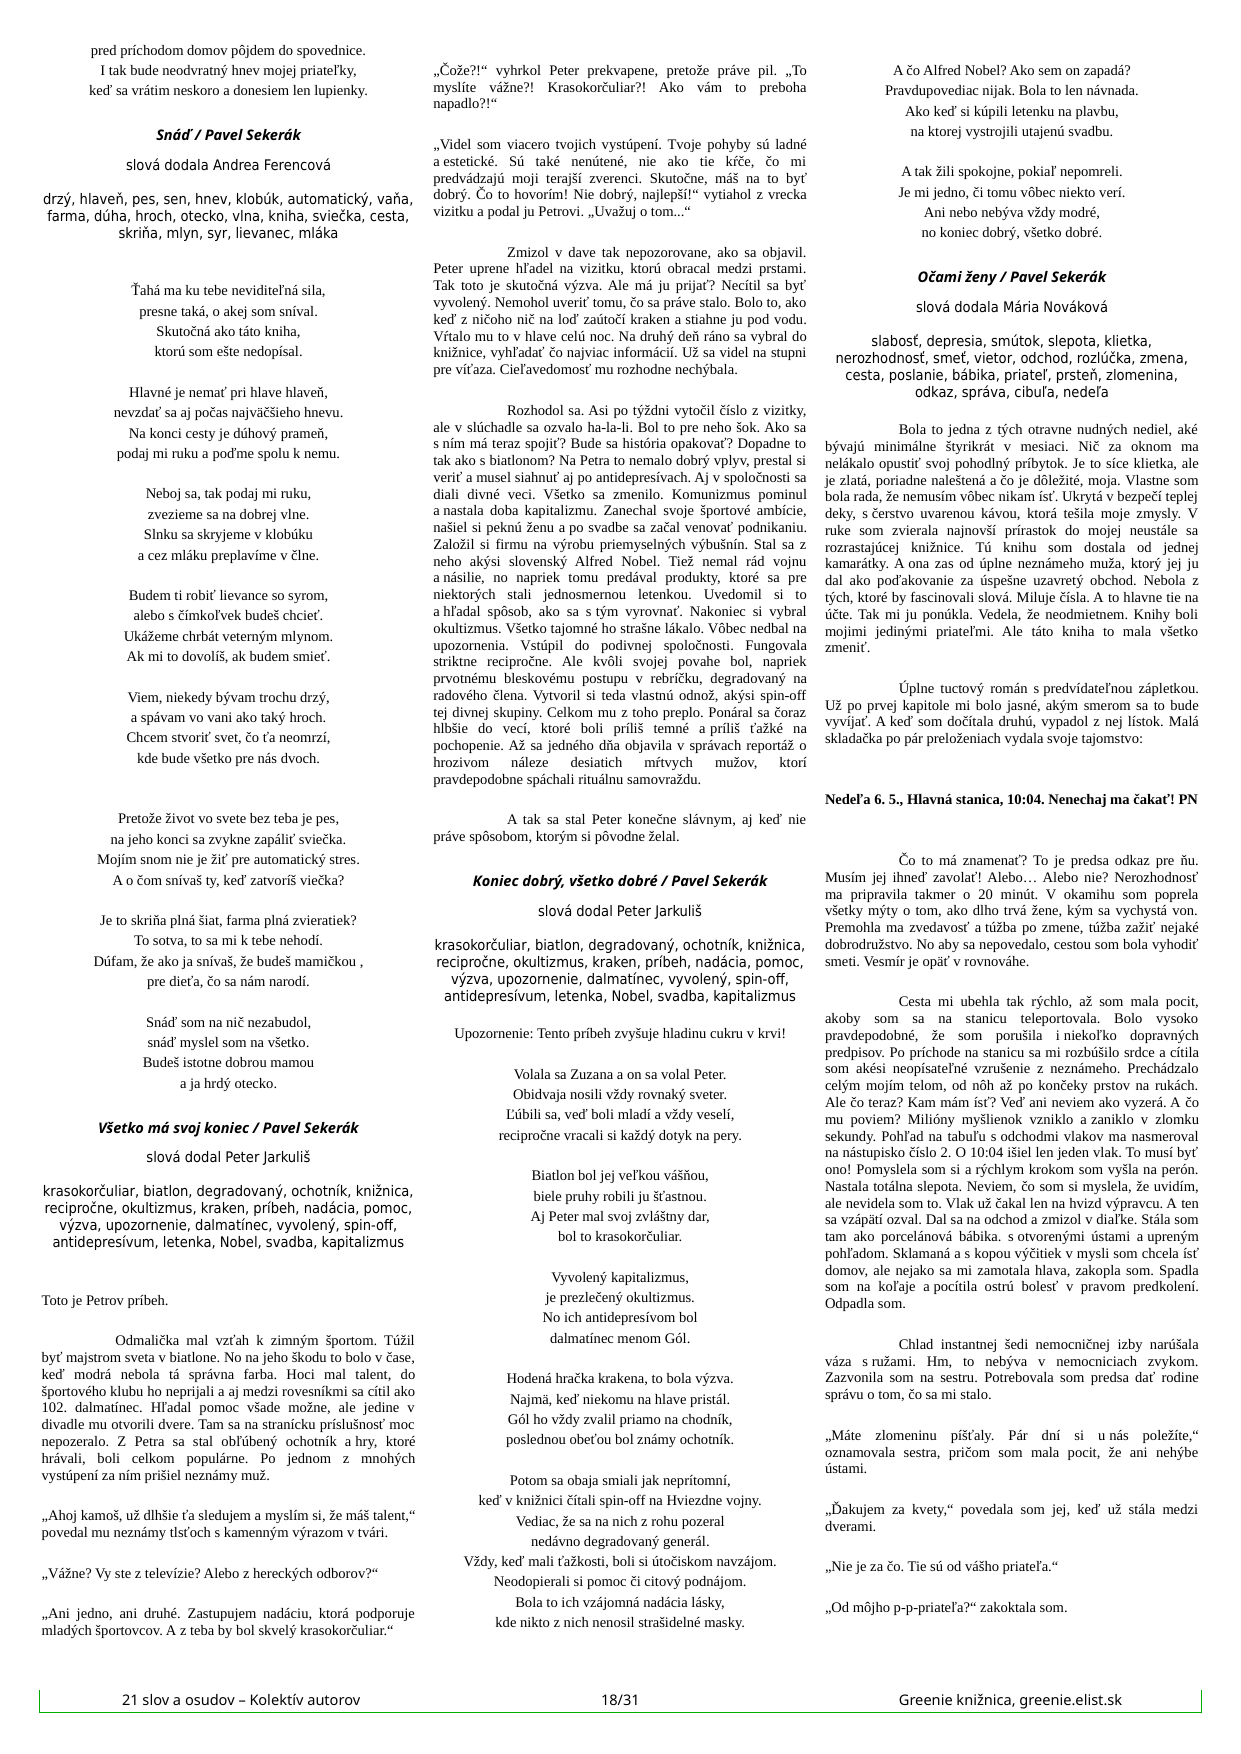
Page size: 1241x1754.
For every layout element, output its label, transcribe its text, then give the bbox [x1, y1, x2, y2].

text snáď myslel som na všetko. [41, 1034, 415, 1051]
text A tak žili spokojne, pokiaľ nepomreli. [825, 163, 1199, 180]
text Budem ti robiť lievance so syrom, [41, 587, 415, 604]
subtitle Očami ženy / Pavel Sekerák [825, 267, 1199, 287]
text nevzdať sa aj počas najväčšieho hnevu. [41, 404, 415, 421]
text Bola to jedna z tých otravne nudných nediel, aké bývajú minimálne štyrikrát v mesiaci. Nič za oknom ma nelákalo opustiť svoj pohodlný príbytok. Je to síce klietka, ale je zlatá, poriadne naleštená a čo je dôležité, moja. Vlastne som bola rada, že nemusím vôbec nikam ísť. Ukrytá v bezpečí teplej deky, s čerstvo uvarenou kávou, ktorá tešila moje zmysly. V ruke som zvierala najnovší prírastok do mojej neustále sa rozrastajúcej knižnice. Tú knihu som dostala od jednej kamarátky. A ona zas od úplne neznámeho muža, ktorý jej ju dal ako poďakovanie za úspešne uzavretý obchod. Nebola z tých, ktoré by fascinovali slová. Miluje čísla. A to hlavne tie na účte. Tak mi ju ponúkla. Vedela, že neodmietnem. Knihy boli mojimi jedinými priateľmi. Ale táto kniha to mala všetko zmeniť. [825, 421, 1199, 656]
text „Ďakujem za kvety,“ povedala som jej, keď už stála medzi dverami. [825, 1501, 1199, 1534]
text Ak mi to dovolíš, ak budem smieť. [41, 648, 415, 664]
text Ako keď si kúpili letenku na plavbu, [825, 102, 1199, 119]
text keď v knižnici čítali spin-off na Hviezdne vojny. [433, 1492, 807, 1509]
text Najmä, keď niekomu na hlave pristál. [433, 1390, 807, 1407]
text Aj Peter mal svoj zvláštny dar, [433, 1208, 807, 1224]
text Snáď som na nič nezabudol, [41, 1013, 415, 1030]
text Vyvolený kapitalizmus, [433, 1268, 807, 1285]
text slabosť, depresia, smútok, slepota, klietka, nerozhodnosť, smeť, vietor, odchod, rozlúčka, zmena, cesta, poslanie, bábika, priateľ, prsteň, zlomenina, odkaz, správa, cibuľa, nedeľa [825, 333, 1199, 401]
text poslednou obeťou bol známy ochotník. [433, 1431, 807, 1448]
text Hlavné je nemať pri hlave hlaveň, [41, 384, 415, 401]
text „Od môjho p-p-priateľa?“ zakoktala som. [825, 1599, 1199, 1616]
text „Ani jedno, ani druhé. Zastupujem nadáciu, ktorá podporuje mladých športovcov. A z teba by bol skvelý krasokorčuliar.“ [41, 1605, 415, 1638]
text „Máte zlomeninu píšťaly. Pár dní si u nás poležíte,“ oznamovala sestra, pričom som mala pocit, že ani nehýbe ústami. [825, 1427, 1199, 1477]
text slová dodal Peter Jarkuliš [41, 1149, 415, 1166]
text ktorú som ešte nedopísal. [41, 343, 415, 360]
text Vediac, že sa na nich z rohu pozeral [433, 1512, 807, 1529]
text a ja hrdý otecko. [41, 1074, 415, 1091]
subtitle Všetko má svoj koniec / Pavel Sekerák [41, 1117, 415, 1137]
text Potom sa obaja smiali jak neprítomní, [433, 1472, 807, 1488]
text Vždy, keď mali ťažkosti, boli si útočiskom navzájom. [433, 1553, 807, 1570]
text kde bude všetko pre nás dvoch. [41, 749, 415, 766]
text Neodopierali si pomoc či citový podnájom. [433, 1573, 807, 1590]
text na jeho konci sa zvykne zapáliť sviečka. [41, 831, 415, 847]
text keď sa vrátim neskoro a donesiem len lupienky. [41, 82, 415, 99]
text no koniec dobrý, všetko dobré. [825, 224, 1199, 241]
text nedávno degradovaný generál. [433, 1533, 807, 1549]
text Neboj sa, tak podaj mi ruku, [41, 485, 415, 502]
subtitle Snáď / Pavel Sekerák [41, 125, 415, 145]
text drzý, hlaveň, pes, sen, hnev, klobúk, automatický, vaňa, farma, dúha, hroch, otecko, vlna, kniha, sviečka, cesta, skriňa, mlyn, syr, lievanec, mláka [41, 191, 415, 242]
text Obidvaja nosili vždy rovnaký sveter. [433, 1086, 807, 1102]
text Čo to má znamenať? To je predsa odkaz pre ňu. Musím jej ihneď zavolať! Alebo… Alebo nie? Nerozhodnosť ma pripravila takmer o 20 minút. V okamihu som poprela všetky mýty o tom, ako dlho trvá žene, kým sa vychystá von. Premohla ma zvedavosť a túžba po zmene, túžba zažiť nejaké dobrodružstvo. No aby sa nepovedalo, cestou som bola vyhodiť smeti. Vesmír je opäť v rovnováhe. [825, 852, 1199, 969]
text krasokorčuliar, biatlon, degradovaný, ochotník, knižnica, recipročne, okultizmus, kraken, príbeh, nadácia, pomoc, výzva, upozornenie, dalmatínec, vyvolený, spin-off, antidepresívum, letenka, Nobel, svadba, kapitalizmus [41, 1183, 415, 1251]
text Úplne tuctový román s predvídateľnou zápletkou. Už po prvej kapitole mi bolo jasné, akým smerom sa to bude vyvíjať. A keď som dočítala druhú, vypadol z nej lístok. Malá skladačka po pár preloženiach vydala svoje tajomstvo: [825, 680, 1199, 747]
text „Ahoj kamoš, už dlhšie ťa sledujem a myslím si, že máš talent,“ povedal mu neznámy tlsťoch s kamenným výrazom v tvári. [41, 1507, 415, 1541]
text presne taká, o akej som sníval. [41, 302, 415, 319]
text A čo Alfred Nobel? Ako sem on zapadá? [825, 62, 1199, 78]
text Na konci cesty je dúhový prameň, [41, 424, 415, 441]
text je prezlečený okultizmus. [433, 1289, 807, 1306]
text a cez mláku preplavíme v člne. [41, 546, 415, 563]
text Nedeľa 6. 5., Hlavná stanica, 10:04. Nenechaj ma čakať! PN [825, 791, 1199, 808]
text I tak bude neodvratný hnev mojej priateľky, [41, 62, 415, 78]
text Toto je Petrov príbeh. [41, 1292, 415, 1308]
text Mojím snom nie je žiť pre automatický stres. [41, 851, 415, 868]
text Ľúbili sa, veď boli mladí a vždy veselí, [433, 1106, 807, 1123]
text recipročne vracali si každý dotyk na pery. [433, 1126, 807, 1143]
text kde nikto z nich nenosil strašidelné masky. [433, 1614, 807, 1631]
text Odmalička mal vzťah k zimným športom. Túžil byť majstrom sveta v biatlone. No na jeho škodu to bolo v čase, keď modrá nebola tá správna farba. Hoci mal talent, do športového klubu ho neprijali a aj medzi rovesníkmi sa cítil ako 102. dalmatínec. Hľadal pomoc všade možne, ale jedine v divadle mu otvorili dvere. Tam sa na stranícku príslušnosť moc nepozeralo. Z Petra sa stal obľúbený ochotník a hry, ktoré hrávali, boli celkom populárne. Po jednom z mnohých vystúpení za ním prišiel neznámy muž. [41, 1332, 415, 1483]
text Gól ho vždy zvalil priamo na chodník, [433, 1411, 807, 1427]
text pre dieťa, čo sa nám narodí. [41, 973, 415, 989]
text Chlad instantnej šedi nemocničnej izby narúšala váza s ružami. Hm, to nebýva v nemocniciach zvykom. Zazvonila som na sestru. Potrebovala som predsa dať rodine správu o tom, čo sa mi stalo. [825, 1336, 1199, 1403]
text Bola to ich vzájomná nadácia lásky, [433, 1593, 807, 1610]
text Je mi jedno, či tomu vôbec niekto verí. [825, 183, 1199, 200]
text a spávam vo vani ako taký hroch. [41, 709, 415, 726]
text slová dodala Mária Nováková [825, 299, 1199, 316]
text bol to krasokorčuliar. [433, 1228, 807, 1245]
text Zmizol v dave tak nepozorovane, ako sa objavil. Peter uprene hľadel na vizitku, ktorú obracal medzi prstami. Tak toto je skutočná výzva. Ale má ju prijať? Necítil sa byť vyvolený. Nemohol uveriť tomu, čo sa práve stalo. Bolo to, ako keď z ničoho nič na loď zaútočí kraken a stiahne ju pod vodu. Vŕtalo mu to v hlave celú noc. Na druhý deň ráno sa vybral do knižnice, vyhľadať čo najviac informácií. Už sa videl na stupni pre víťaza. Cieľavedomosť mu rozhodne nechýbala. [433, 243, 807, 378]
text Slnku sa skryjeme v klobúku [41, 526, 415, 543]
text Biatlon bol jej veľkou vášňou, [433, 1167, 807, 1184]
text Pravdupovediac nijak. Bola to len návnada. [825, 82, 1199, 99]
text biele pruhy robili ju šťastnou. [433, 1187, 807, 1204]
text na ktorej vystrojili utajenú svadbu. [825, 123, 1199, 139]
text „Videl som viacero tvojich vystúpení. Tvoje pohyby sú ladné a estetické. Sú také nenútené, nie ako tie kŕče, čo mi predvádzajú moji terajší zverenci. Skutočne, máš na to byť dobrý. Čo to hovorím! Nie dobrý, najlepší!“ vytiahol z vrecka vizitku a podal ju Petrovi. „Uvažuj o tom...“ [433, 136, 807, 220]
text alebo s čímkoľvek budeš chcieť. [41, 607, 415, 624]
text Rozhodol sa. Asi po týždni vytočil číslo z vizitky, ale v slúchadle sa ozvalo ha-la-li. Bol to pre neho šok. Ako sa s ním má teraz spojiť? Bude sa história opakovať? Dopadne to tak ako s biatlonom? Na Petra to nemalo dobrý vplyv, prestal si veriť a musel siahnuť aj po antidepresívach. Aj v spoločnosti sa diali divné veci. Všetko sa zmenilo. Komunizmus pominul a nastala doba kapitalizmu. Zanechal svoje športové ambície, našiel si peknú ženu a po svadbe sa začal venovať podnikaniu. Založil si firmu na výrobu priemyselných výbušnín. Stal sa z neho akýsi slovenský Alfred Nobel. Tiež nemal rád vojnu a násilie, no napriek tomu predával produkty, ktoré sa pre niektorých stali jednosmernou letenkou. Uvedomil si to a hľadal spôsob, ako sa s tým vyrovnať. Nakoniec si vybral okultizmus. Všetko tajomné ho strašne lákalo. Vôbec nedbal na upozornenia. Vstúpil do podivnej spoločnosti. Fungovala striktne recipročne. Ale kvôli svojej povahe bol, napriek prvotnému bleskovému postupu v rebríčku, degradovaný na radového člena. Vytvoril si teda vlastnú odnož, akýsi spin-off tej divnej skupiny. Celkom mu z toho preplo. Ponáral sa čoraz hlbšie do vecí, ktoré boli príliš temné a príliš ťažké na pochopenie. Až sa jedného dňa objavila v správach reportáž o hrozivom náleze desiatich mŕtvych mužov, ktorí pravdepodobne spáchali rituálnu samovraždu. [433, 402, 807, 787]
text krasokorčuliar, biatlon, degradovaný, ochotník, knižnica, recipročne, okultizmus, kraken, príbeh, nadácia, pomoc, výzva, upozornenie, dalmatínec, vyvolený, spin-off, antidepresívum, letenka, Nobel, svadba, kapitalizmus [433, 937, 807, 1004]
text zvezieme sa na dobrej vlne. [41, 506, 415, 522]
text pred príchodom domov pôjdem do spovednice. [41, 41, 415, 58]
text A tak sa stal Peter konečne slávnym, aj keď nie práve spôsobom, ktorým si pôvodne želal. [433, 811, 807, 845]
text slová dodala Andrea Ferencová [41, 157, 415, 174]
text podaj mi ruku a poďme spolu k nemu. [41, 445, 415, 461]
text Cesta mi ubehla tak rýchlo, až som mala pocit, akoby som sa na stanicu teleportovala. Bolo vysoko pravdepodobné, že som porušila i niekoľko dopravných predpisov. Po príchode na stanicu sa mi rozbúšilo srdce a cítila som akési neopísateľné vzrušenie z neznámeho. Prechádzalo celým mojím telom, od nôh až po končeky prstov na rukách. Ale čo teraz? Kam mám ísť? Veď ani neviem ako vyzerá. A čo mu poviem? Milióny myšlienok vzniklo a zaniklo v zlomku sekundy. Pohľad na tabuľu s odchodmi vlakov ma nasmeroval na nástupisko číslo 2. O 10:04 išiel len jeden vlak. To musí byť ono! Pomyslela som si a rýchlym krokom som vyšla na perón. Nastala totálna slepota. Neviem, čo som si myslela, že uvidím, ale nevidela som to. Vlak už čakal len na hvizd výpravcu. A ten sa vzápätí ozval. Dal sa na odchod a zmizol v diaľke. Stála som tam ako porcelánová bábika. s otvorenými ústami a upreným pohľadom. Sklamaná a s kopou výčitiek v mysli som chcela ísť domov, ale nejako sa mi zamotala hlava, zakopla som. Spadla som na koľaje a pocítila ostrú bolesť v pravom predkolení. Odpadla som. [825, 993, 1199, 1312]
text „Nie je za čo. Tie sú od vášho priateľa.“ [825, 1558, 1199, 1575]
text Pretože život vo svete bez teba je pes, [41, 810, 415, 827]
text Dúfam, že ako ja snívaš, že budeš mamičkou , [41, 952, 415, 969]
text Skutočná ako táto kniha, [41, 323, 415, 339]
text Je to skriňa plná šiat, farma plná zvieratiek? [41, 912, 415, 929]
text Ukážeme chrbát veterným mlynom. [41, 627, 415, 644]
text Upozornenie: Tento príbeh zvyšuje hladinu cukru v krvi! [433, 1025, 807, 1042]
text To sotva, to sa mi k tebe nehodí. [41, 932, 415, 949]
text Ani nebo nebýva vždy modré, [825, 204, 1199, 221]
text slová dodal Peter Jarkuliš [433, 903, 807, 919]
text Budeš istotne dobrou mamou [41, 1054, 415, 1071]
text dalmatínec menom Gól. [433, 1329, 807, 1346]
text Viem, niekedy bývam trochu drzý, [41, 688, 415, 705]
text A o čom snívaš ty, keď zatvoríš viečka? [41, 871, 415, 888]
text Hodená hračka krakena, to bola výzva. [433, 1370, 807, 1387]
text Volala sa Zuzana a on sa volal Peter. [433, 1065, 807, 1082]
text No ich antidepresívom bol [433, 1309, 807, 1326]
text Ťahá ma ku tebe neviditeľná sila, [41, 282, 415, 299]
subtitle Koniec dobrý, všetko dobré / Pavel Sekerák [433, 871, 807, 891]
text „Vážne? Vy ste z televízie? Alebo z hereckých odborov?“ [41, 1564, 415, 1581]
text Chcem stvoriť svet, čo ťa neomrzí, [41, 729, 415, 746]
text „Čože?!“ vyhrkol Peter prekvapene, pretože práve pil. „To myslíte vážne?! Krasokorčuliar?! Ako vám to preboha napadlo?!“ [433, 62, 807, 112]
